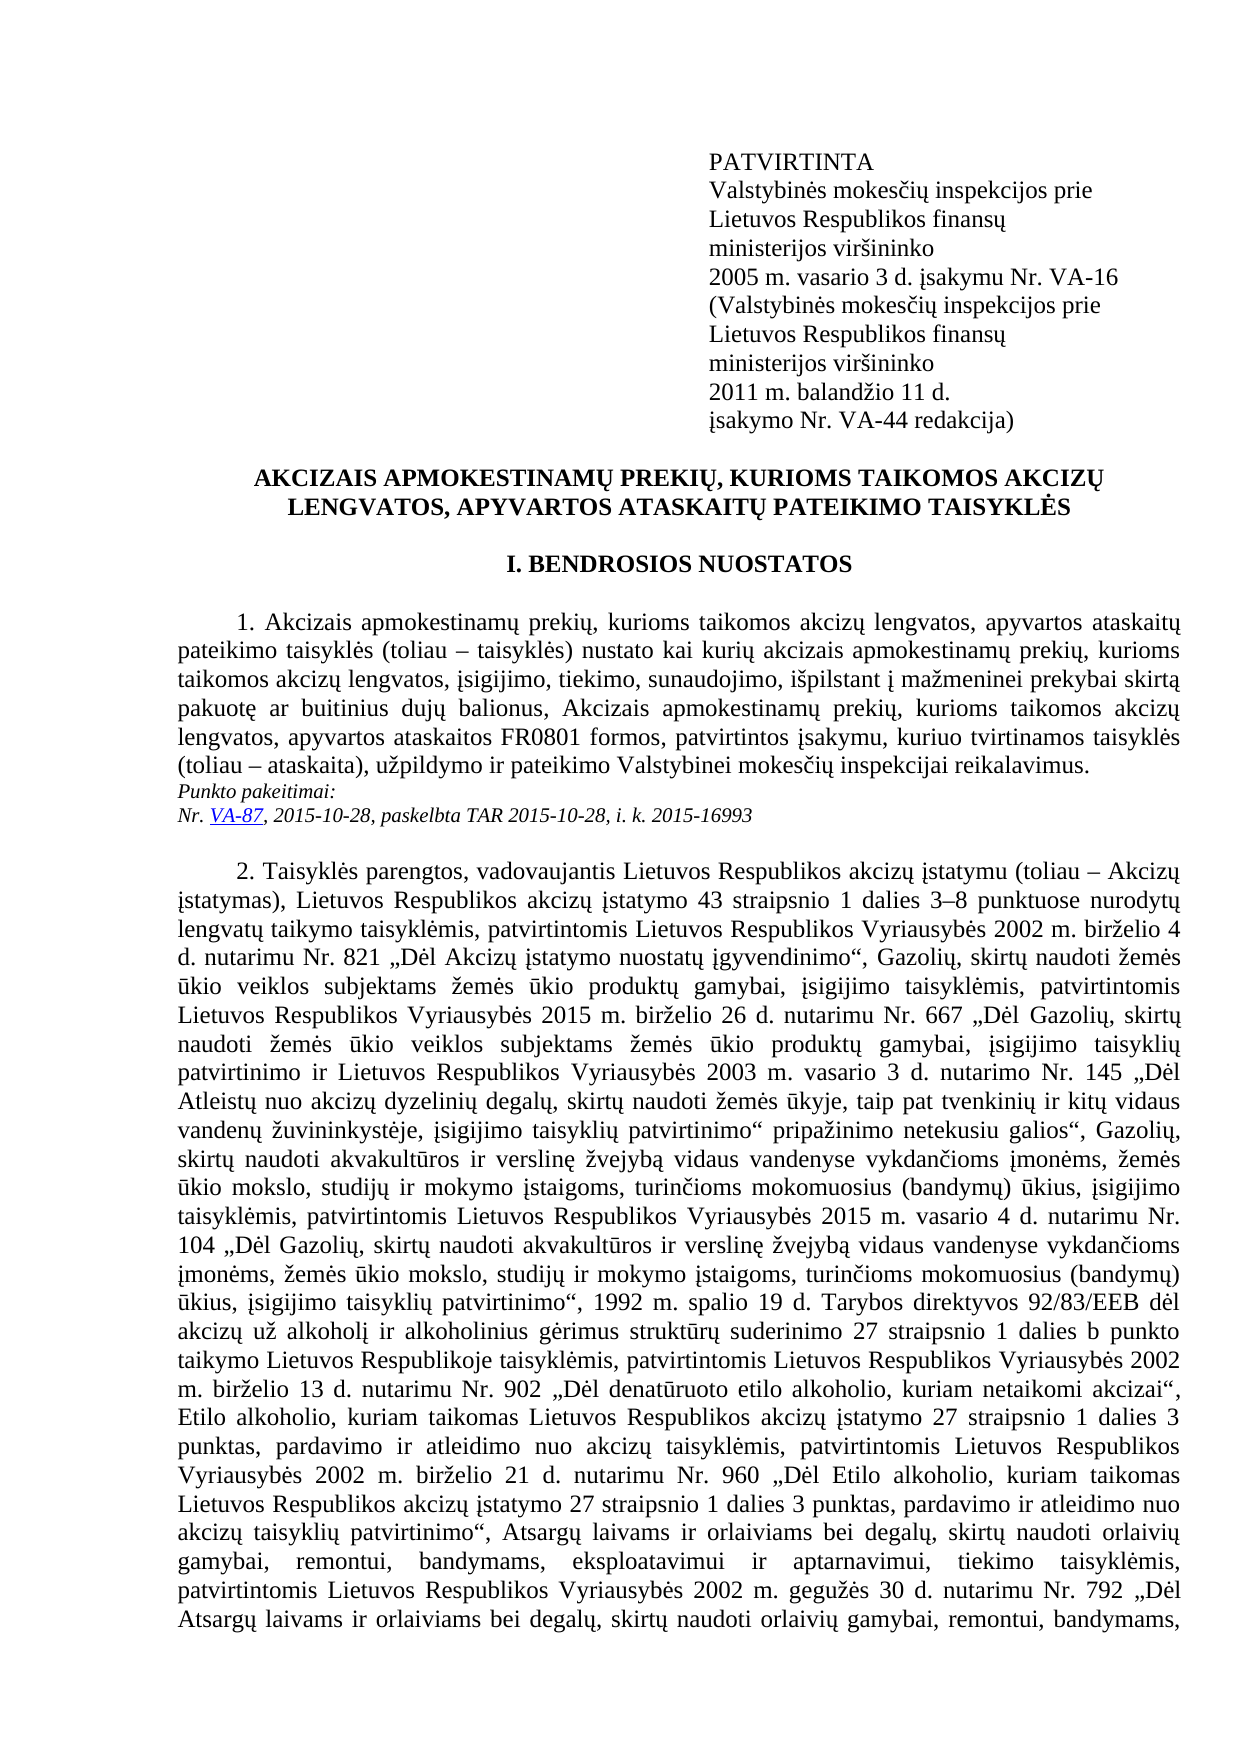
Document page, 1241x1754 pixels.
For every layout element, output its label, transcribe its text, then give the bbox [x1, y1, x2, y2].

text 2005 m. vasario 3 d. įsakymu Nr. VA-16 [177, 262, 1181, 291]
text 1. Akcizais apmokestinamų prekių, kurioms taikomos akcizų lengvatos, apyvartos ataskaitų pateikimo taisyklės (toliau – taisyklės) nustato kai kurių akcizais apmokestinamų prekių, kurioms taikomos akcizų lengvatos, įsigijimo, tiekimo, sunaudojimo, išpilstant į mažmeninei prekybai skirtą pakuotę ar buitinius dujų balionus, Akcizais apmokestinamų prekių, kurioms taikomos akcizų lengvatos, apyvartos ataskaitos FR0801 formos, patvirtintos įsakymu, kuriuo tvirtinamos taisyklės (toliau – ataskaita), užpildymo ir pateikimo Valstybinei mokesčių inspekcijai reikalavimus. [177, 607, 1181, 779]
text Lietuvos Respublikos finansų [177, 319, 1181, 348]
text ministerijos viršininko [177, 348, 1181, 377]
text 2. Taisyklės parengtos, vadovaujantis Lietuvos Respublikos akcizų įstatymu (toliau – Akcizų įstatymas), Lietuvos Respublikos akcizų įstatymo 43 straipsnio 1 dalies 3–8 punktuose nurodytų lengvatų taikymo taisyklėmis, patvirtintomis Lietuvos Respublikos Vyriausybės 2002 m. birželio 4 d. nutarimu Nr. 821 „Dėl Akcizų įstatymo nuostatų įgyvendinimo“, Gazolių, skirtų naudoti žemės ūkio veiklos subjektams žemės ūkio produktų gamybai, įsigijimo taisyklėmis, patvirtintomis Lietuvos Respublikos Vyriausybės 2015 m. birželio 26 d. nutarimu Nr. 667 „Dėl Gazolių, skirtų naudoti žemės ūkio veiklos subjektams žemės ūkio produktų gamybai, įsigijimo taisyklių patvirtinimo ir Lietuvos Respublikos Vyriausybės 2003 m. vasario 3 d. nutarimo Nr. 145 „Dėl Atleistų nuo akcizų dyzelinių degalų, skirtų naudoti žemės ūkyje, taip pat tvenkinių ir kitų vidaus vandenų žuvininkystėje, įsigijimo taisyklių patvirtinimo“ pripažinimo netekusiu galios“, Gazolių, skirtų naudoti akvakultūros ir verslinę žvejybą vidaus vandenyse vykdančioms įmonėms, žemės ūkio mokslo, studijų ir mokymo įstaigoms, turinčioms mokomuosius (bandymų) ūkius, įsigijimo taisyklėmis, patvirtintomis Lietuvos Respublikos Vyriausybės 2015 m. vasario 4 d. nutarimu Nr. 104 „Dėl Gazolių, skirtų naudoti akvakultūros ir verslinę žvejybą vidaus vandenyse vykdančioms įmonėms, žemės ūkio mokslo, studijų ir mokymo įstaigoms, turinčioms mokomuosius (bandymų) ūkius, įsigijimo taisyklių patvirtinimo“, 1992 m. spalio 19 d. Tarybos direktyvos 92/83/EEB dėl akcizų už alkoholį ir alkoholinius gėrimus struktūrų suderinimo 27 straipsnio 1 dalies b punkto taikymo Lietuvos Respublikoje taisyklėmis, patvirtintomis Lietuvos Respublikos Vyriausybės 2002 m. birželio 13 d. nutarimu Nr. 902 „Dėl denatūruoto etilo alkoholio, kuriam netaikomi akcizai“, Etilo alkoholio, kuriam taikomas Lietuvos Respublikos akcizų įstatymo 27 straipsnio 1 dalies 3 punktas, pardavimo ir atleidimo nuo akcizų taisyklėmis, patvirtintomis Lietuvos Respublikos Vyriausybės 2002 m. birželio 21 d. nutarimu Nr. 960 „Dėl Etilo alkoholio, kuriam taikomas Lietuvos Respublikos akcizų įstatymo 27 straipsnio 1 dalies 3 punktas, pardavimo ir atleidimo nuo akcizų taisyklių patvirtinimo“, Atsargų laivams ir orlaiviams bei degalų, skirtų naudoti orlaivių gamybai, remontui, bandymams, eksploatavimui ir aptarnavimui, tiekimo taisyklėmis, patvirtintomis Lietuvos Respublikos Vyriausybės 2002 m. gegužės 30 d. nutarimu Nr. 792 „Dėl Atsargų laivams ir orlaiviams bei degalų, skirtų naudoti orlaivių gamybai, remontui, bandymams, [177, 856, 1181, 1632]
text Nr. VA-87, 2015-10-28, paskelbta TAR 2015-10-28, i. k. 2015-16993 [177, 803, 1181, 827]
text Lietuvos Respublikos finansų [177, 204, 1181, 233]
text PATVIRTINTA [177, 147, 1181, 176]
text ministerijos viršininko [177, 233, 1181, 262]
text 2011 m. balandžio 11 d. [177, 377, 1181, 406]
text I. BENDROSIOS NUOSTATOS [177, 549, 1181, 578]
text Punkto pakeitimai: [177, 779, 1181, 803]
text įsakymo Nr. VA-44 redakcija) [177, 406, 1181, 434]
text (Valstybinės mokesčių inspekcijos prie [177, 291, 1181, 319]
text AKCIZAIS APMOKESTINAMŲ PREKIŲ, KURIOMS TAIKOMOS AKCIZŲ LENGVATOS, APYVARTOS ATASKAITŲ PATEIKIMO TAISYKLĖS [177, 463, 1181, 521]
text Valstybinės mokesčių inspekcijos prie [177, 176, 1181, 204]
